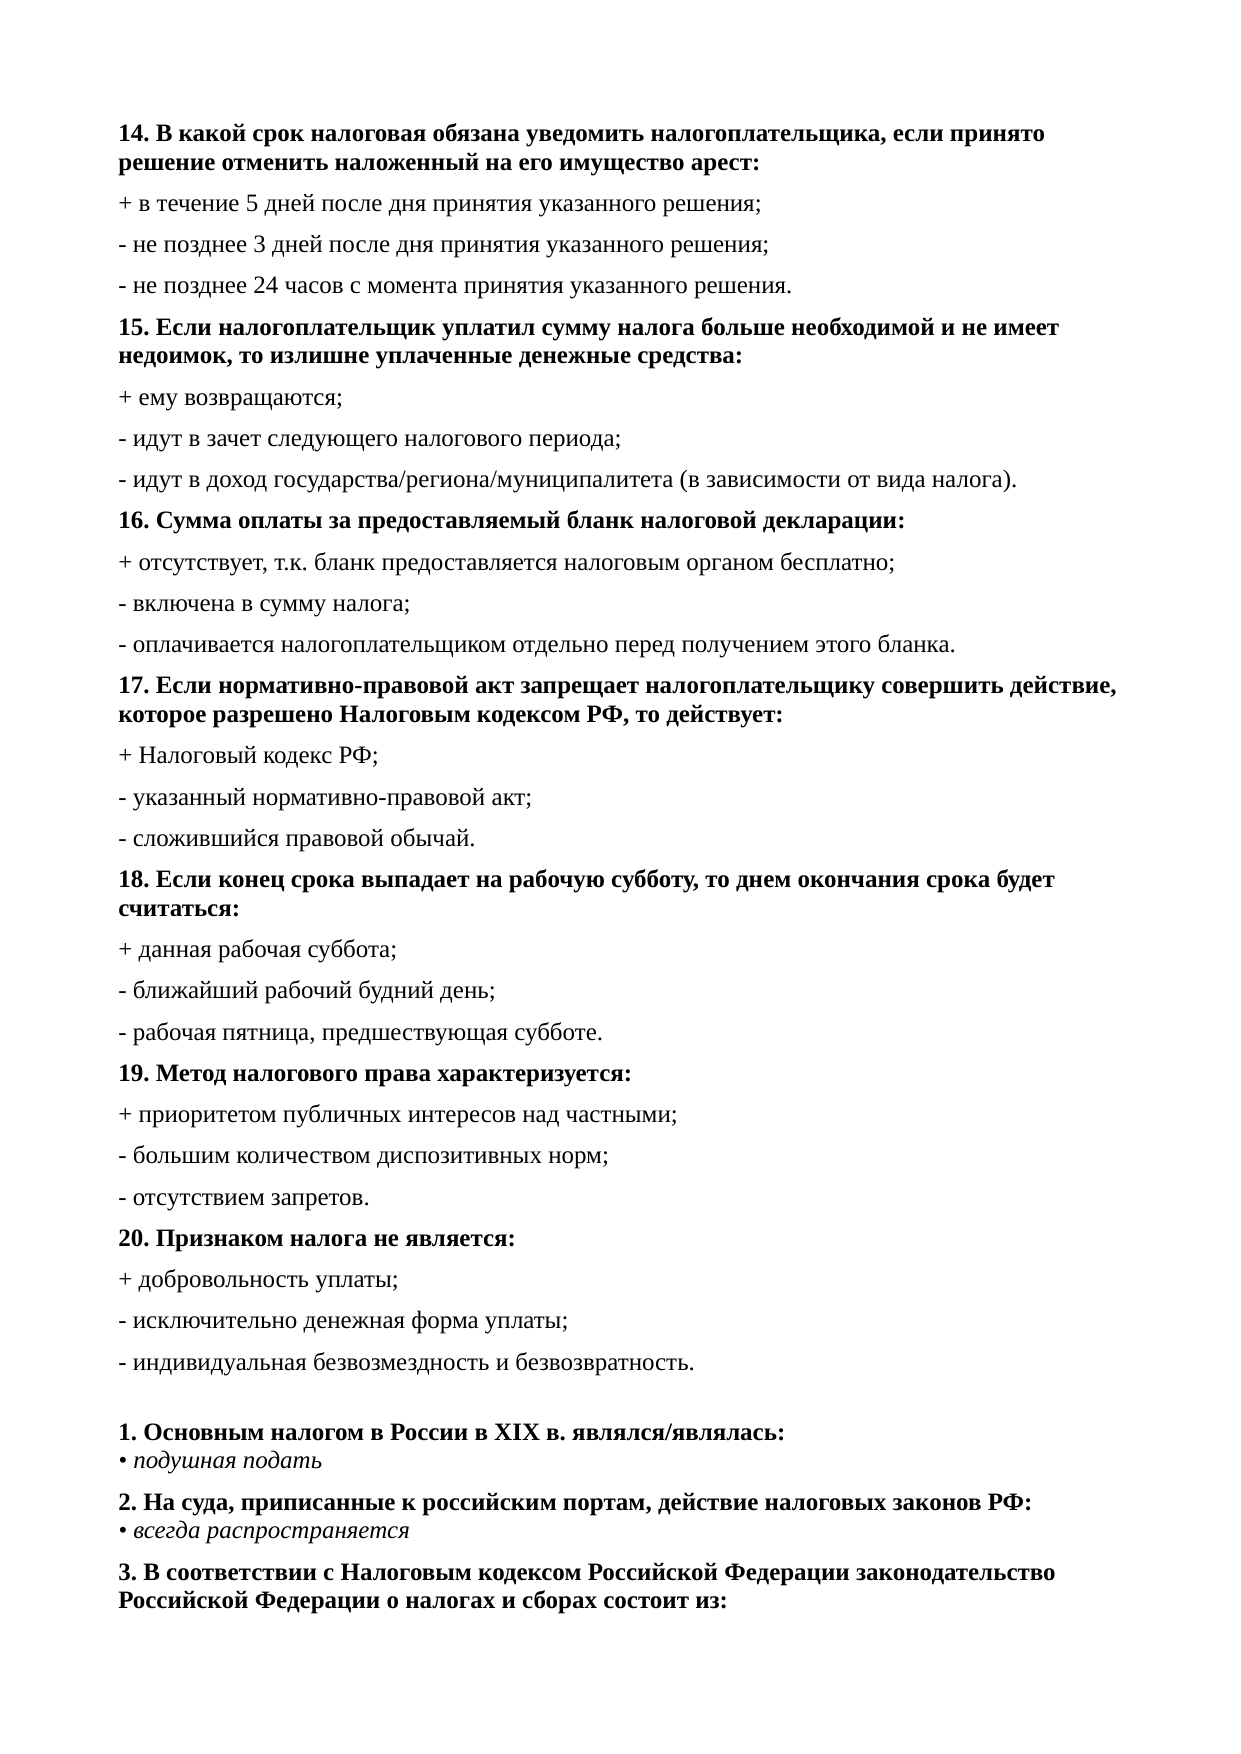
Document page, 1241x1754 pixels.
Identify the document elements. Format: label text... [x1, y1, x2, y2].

text + приоритетом публичных интересов над частными; [118, 1099, 1122, 1128]
text - индивидуальная безвозмездность и безвозвратность. [118, 1347, 1122, 1376]
text 15. Если налогоплательщик уплатил сумму налога больше необходимой и не имеет недоимок, то излишне уплаченные денежные средства: [118, 312, 1122, 369]
text - не позднее 24 часов с момента принятия указанного решения. [118, 271, 1122, 299]
text - идут в зачет следующего налогового периода; [118, 423, 1122, 452]
text - ближайший рабочий будний день; [118, 976, 1122, 1004]
text - исключительно денежная форма уплаты; [118, 1306, 1122, 1334]
text 2. На суда, приписанные к российским портам, действие налоговых законов РФ: • всегда распространяется [118, 1487, 1122, 1544]
text + ему возвращаются; [118, 382, 1122, 411]
text 3. В соответствии с Налоговым кодексом Российской Федерации законодательство Российской Федерации о налогах и сборах состоит из: [118, 1557, 1122, 1614]
text 1. Основным налогом в России в XIX в. являлся/являлась: • подушная подать [118, 1417, 1122, 1474]
text - не позднее 3 дней после дня принятия указанного решения; [118, 229, 1122, 258]
text 18. Если конец срока выпадает на рабочую субботу, то днем окончания срока будет считаться: [118, 864, 1122, 922]
text 19. Метод налогового права характеризуется: [118, 1058, 1122, 1087]
text - указанный нормативно-правовой акт; [118, 782, 1122, 811]
text + в течение 5 дней после дня принятия указанного решения; [118, 188, 1122, 217]
text - большим количеством диспозитивных норм; [118, 1141, 1122, 1169]
text + отсутствует, т.к. бланк предоставляется налоговым органом бесплатно; [118, 547, 1122, 576]
text - включена в сумму налога; [118, 588, 1122, 617]
text 17. Если нормативно-правовой акт запрещает налогоплательщику совершить действие, которое разрешено Налоговым кодексом РФ, то действует: [118, 671, 1122, 728]
text 20. Признаком налога не является: [118, 1223, 1122, 1252]
text + добровольность уплаты; [118, 1264, 1122, 1293]
text - оплачивается налогоплательщиком отдельно перед получением этого бланка. [118, 629, 1122, 658]
text 16. Сумма оплаты за предоставляемый бланк налоговой декларации: [118, 506, 1122, 534]
text - идут в доход государства/региона/муниципалитета (в зависимости от вида налога). [118, 464, 1122, 493]
text - отсутствием запретов. [118, 1182, 1122, 1211]
text + данная рабочая суббота; [118, 934, 1122, 963]
text - рабочая пятница, предшествующая субботе. [118, 1017, 1122, 1046]
text 14. В какой срок налоговая обязана уведомить налогоплательщика, если принято решение отменить наложенный на его имущество арест: [118, 118, 1122, 176]
text + Налоговый кодекс РФ; [118, 741, 1122, 769]
text - сложившийся правовой обычай. [118, 823, 1122, 852]
